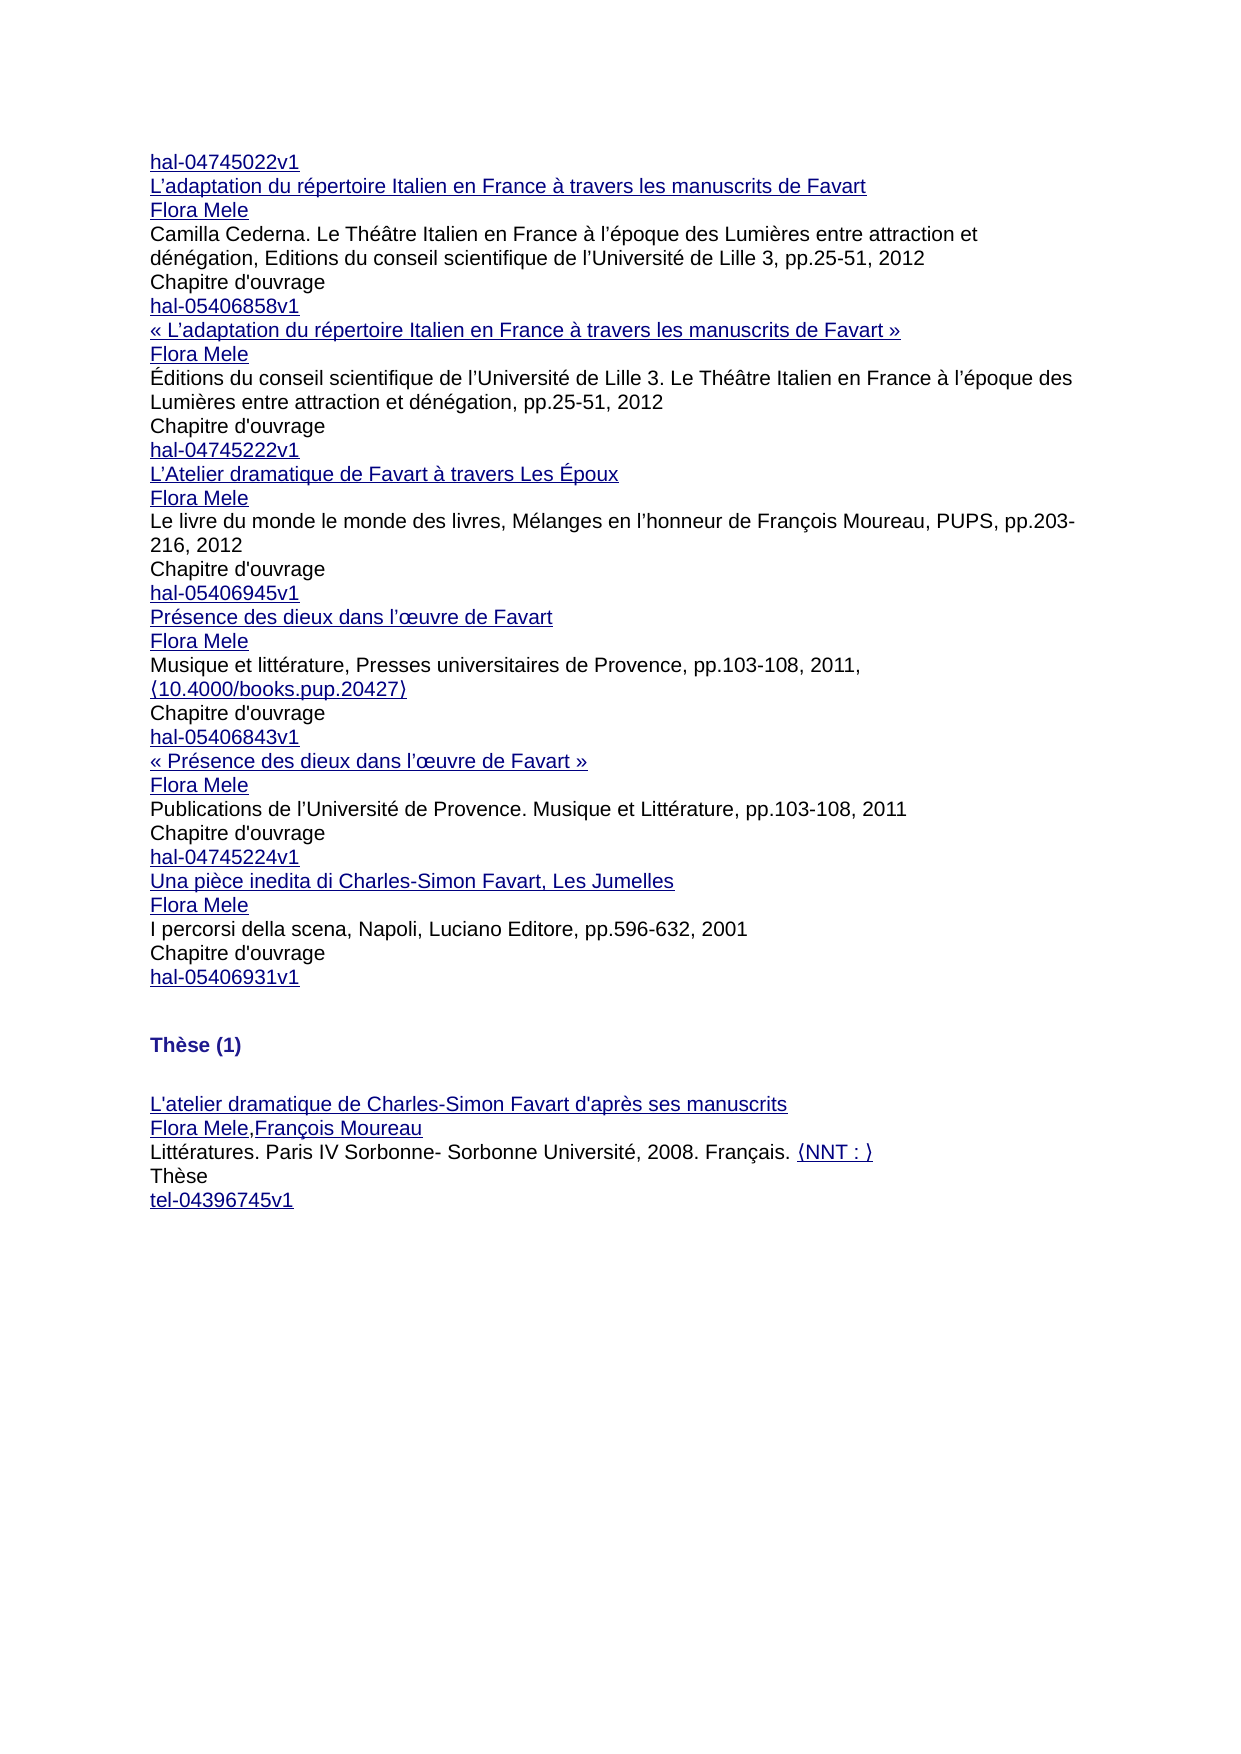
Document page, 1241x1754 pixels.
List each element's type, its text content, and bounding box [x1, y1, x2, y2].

table_cell Présence des dieux dans l’œuvre de Favart Flora Mele Musique et littérature, Presses universitaires de Provence, pp.103-108, 2011, ⟨10.4000/books.pup.20427⟩ Chapitre d'ouvrage hal-05406843v1 [150, 605, 1090, 749]
table_cell L’adaptation du répertoire Italien en France à travers les manuscrits de Favart Flora Mele Camilla Cederna. Le Théâtre Italien en France à l’époque des Lumières entre attraction et dénégation, Editions du conseil scientifique de l’Université de Lille 3, pp.25-51, 2012 Chapitre d'ouvrage hal-05406858v1 [150, 174, 1090, 318]
table_cell hal-04745022v1 [150, 150, 1090, 174]
subtitle Thèse (1) [150, 1033, 1090, 1057]
table_cell L’Atelier dramatique de Favart à travers Les Époux Flora Mele Le livre du monde le monde des livres, Mélanges en l’honneur de François Moureau, PUPS, pp.203-216, 2012 Chapitre d'ouvrage hal-05406945v1 [150, 461, 1090, 605]
table_cell « Présence des dieux dans l’œuvre de Favart » Flora Mele Publications de l’Université de Provence. Musique et Littérature, pp.103-108, 2011 Chapitre d'ouvrage hal-04745224v1 [150, 749, 1090, 869]
table_cell « L’adaptation du répertoire Italien en France à travers les manuscrits de Favart » Flora Mele Éditions du conseil scientifique de l’Université de Lille 3. Le Théâtre Italien en France à l’époque des Lumières entre attraction et dénégation, pp.25-51, 2012 Chapitre d'ouvrage hal-04745222v1 [150, 318, 1090, 461]
table_header L'atelier dramatique de Charles-Simon Favart d'après ses manuscrits Flora Mele,François Moureau Littératures. Paris IV Sorbonne- Sorbonne Université, 2008. Français. ⟨NNT : ⟩ Thèse tel-04396745v1 [150, 1092, 1090, 1211]
table_cell Una pièce inedita di Charles-Simon Favart, Les Jumelles Flora Mele I percorsi della scena, Napoli, Luciano Editore, pp.596-632, 2001 Chapitre d'ouvrage hal-05406931v1 [150, 869, 1090, 988]
